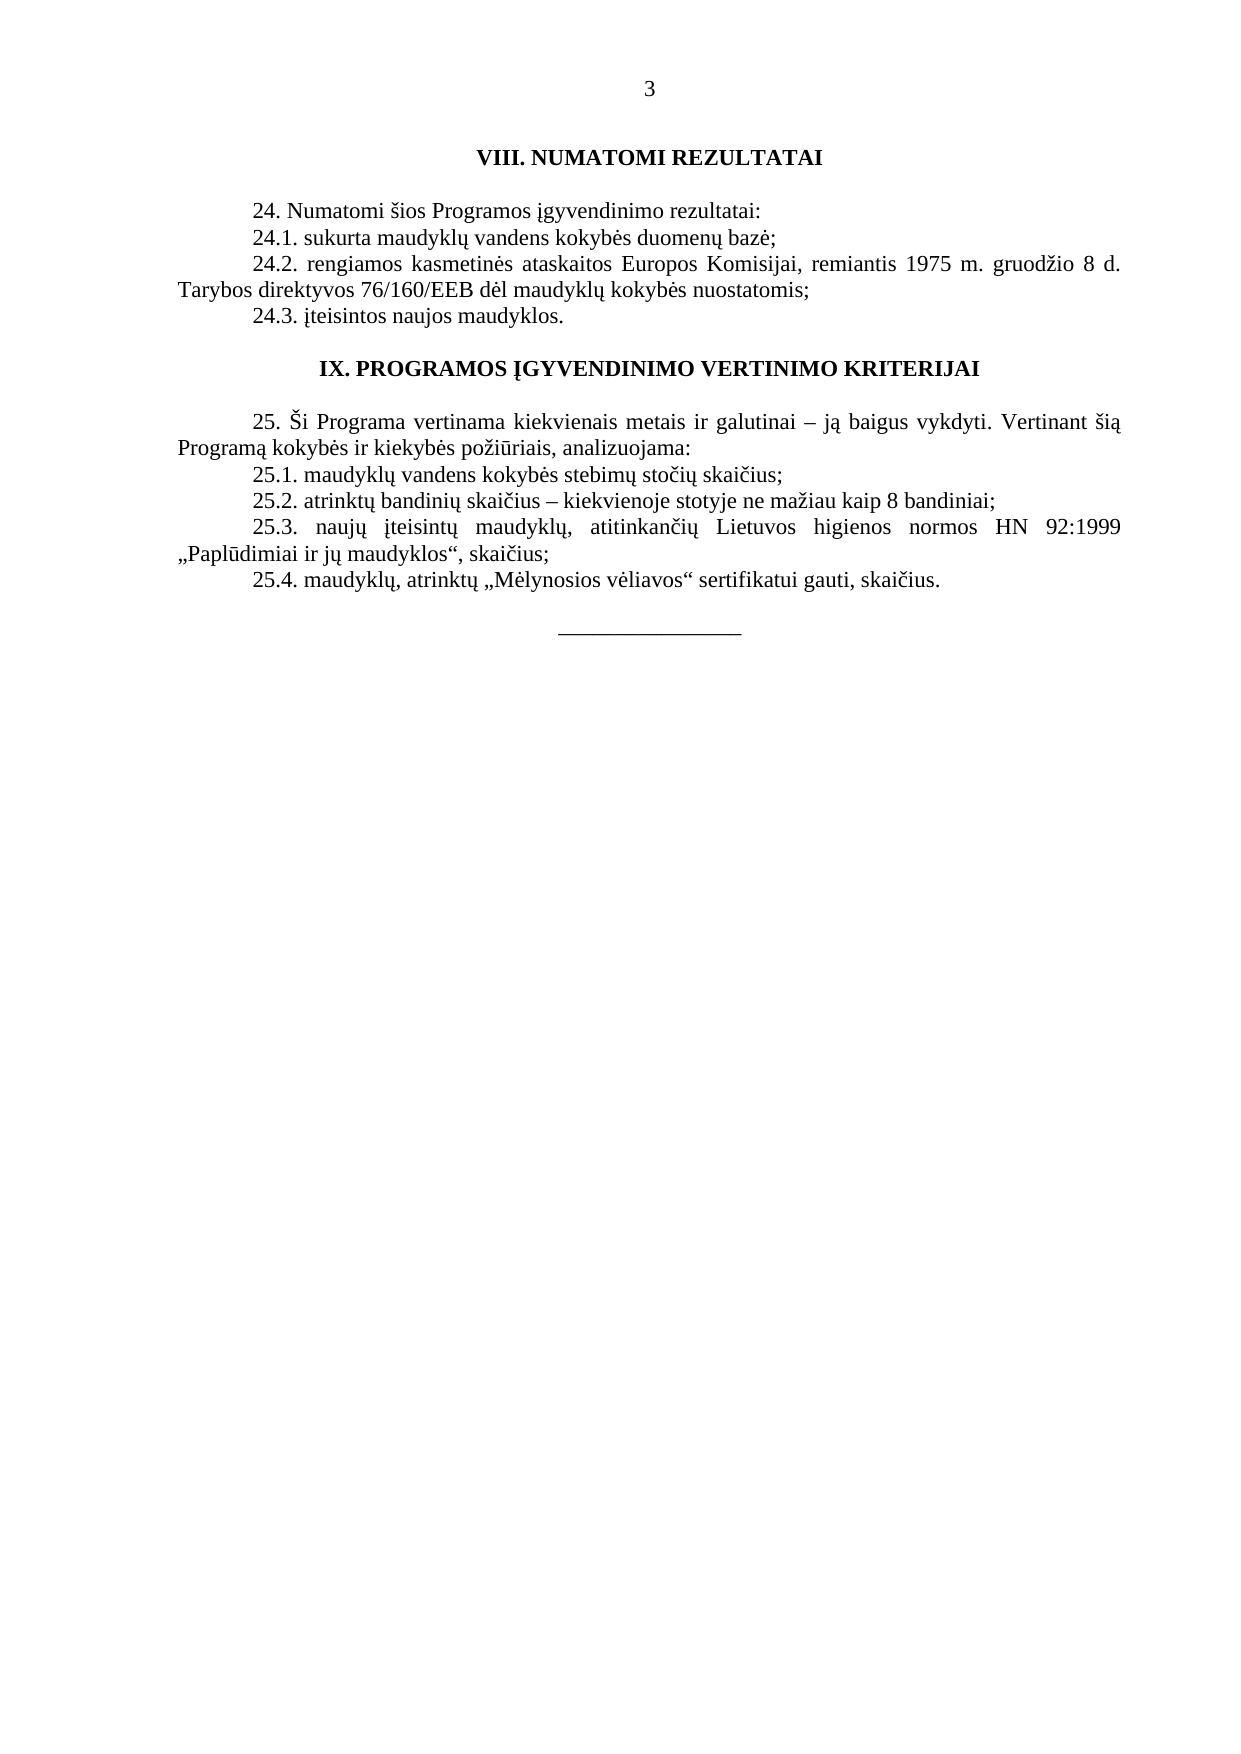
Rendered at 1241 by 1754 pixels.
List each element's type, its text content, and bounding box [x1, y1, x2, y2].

text 25.2. atrinktų bandinių skaičius – kiekvienoje stotyje ne mažiau kaip 8 bandiniai; [177, 487, 1122, 513]
text 24.1. sukurta maudyklų vandens kokybės duomenų bazė; [177, 223, 1122, 250]
text 25. Ši Programa vertinama kiekvienais metais ir galutinai – ją baigus vykdyti. Vertinant šią Programą kokybės ir kiekybės požiūriais, analizuojama: [177, 408, 1122, 461]
text 24.2. rengiamos kasmetinės ataskaitos Europos Komisijai, remiantis 1975 m. gruodžio 8 d. Tarybos direktyvos 76/160/EEB dėl maudyklų kokybės nuostatomis; [177, 250, 1122, 303]
text VIII. NUMATOMI REZULTATAI [177, 144, 1122, 171]
text 25.3. naujų įteisintų maudyklų, atitinkančių Lietuvos higienos normos HN 92:1999 „Paplūdimiai ir jų maudyklos“, skaičius; [177, 513, 1122, 566]
text 25.4. maudyklų, atrinktų „Mėlynosios vėliavos“ sertifikatui gauti, skaičius. [177, 566, 1122, 592]
text 24.3. įteisintos naujos maudyklos. [177, 303, 1122, 329]
text 24. Numatomi šios Programos įgyvendinimo rezultatai: [177, 197, 1122, 223]
text –––––––––––––––– [177, 619, 1122, 645]
text IX. PROGRAMOS ĮGYVENDINIMO VERTINIMO KRITERIJAI [177, 355, 1122, 382]
text 25.1. maudyklų vandens kokybės stebimų stočių skaičius; [177, 461, 1122, 487]
